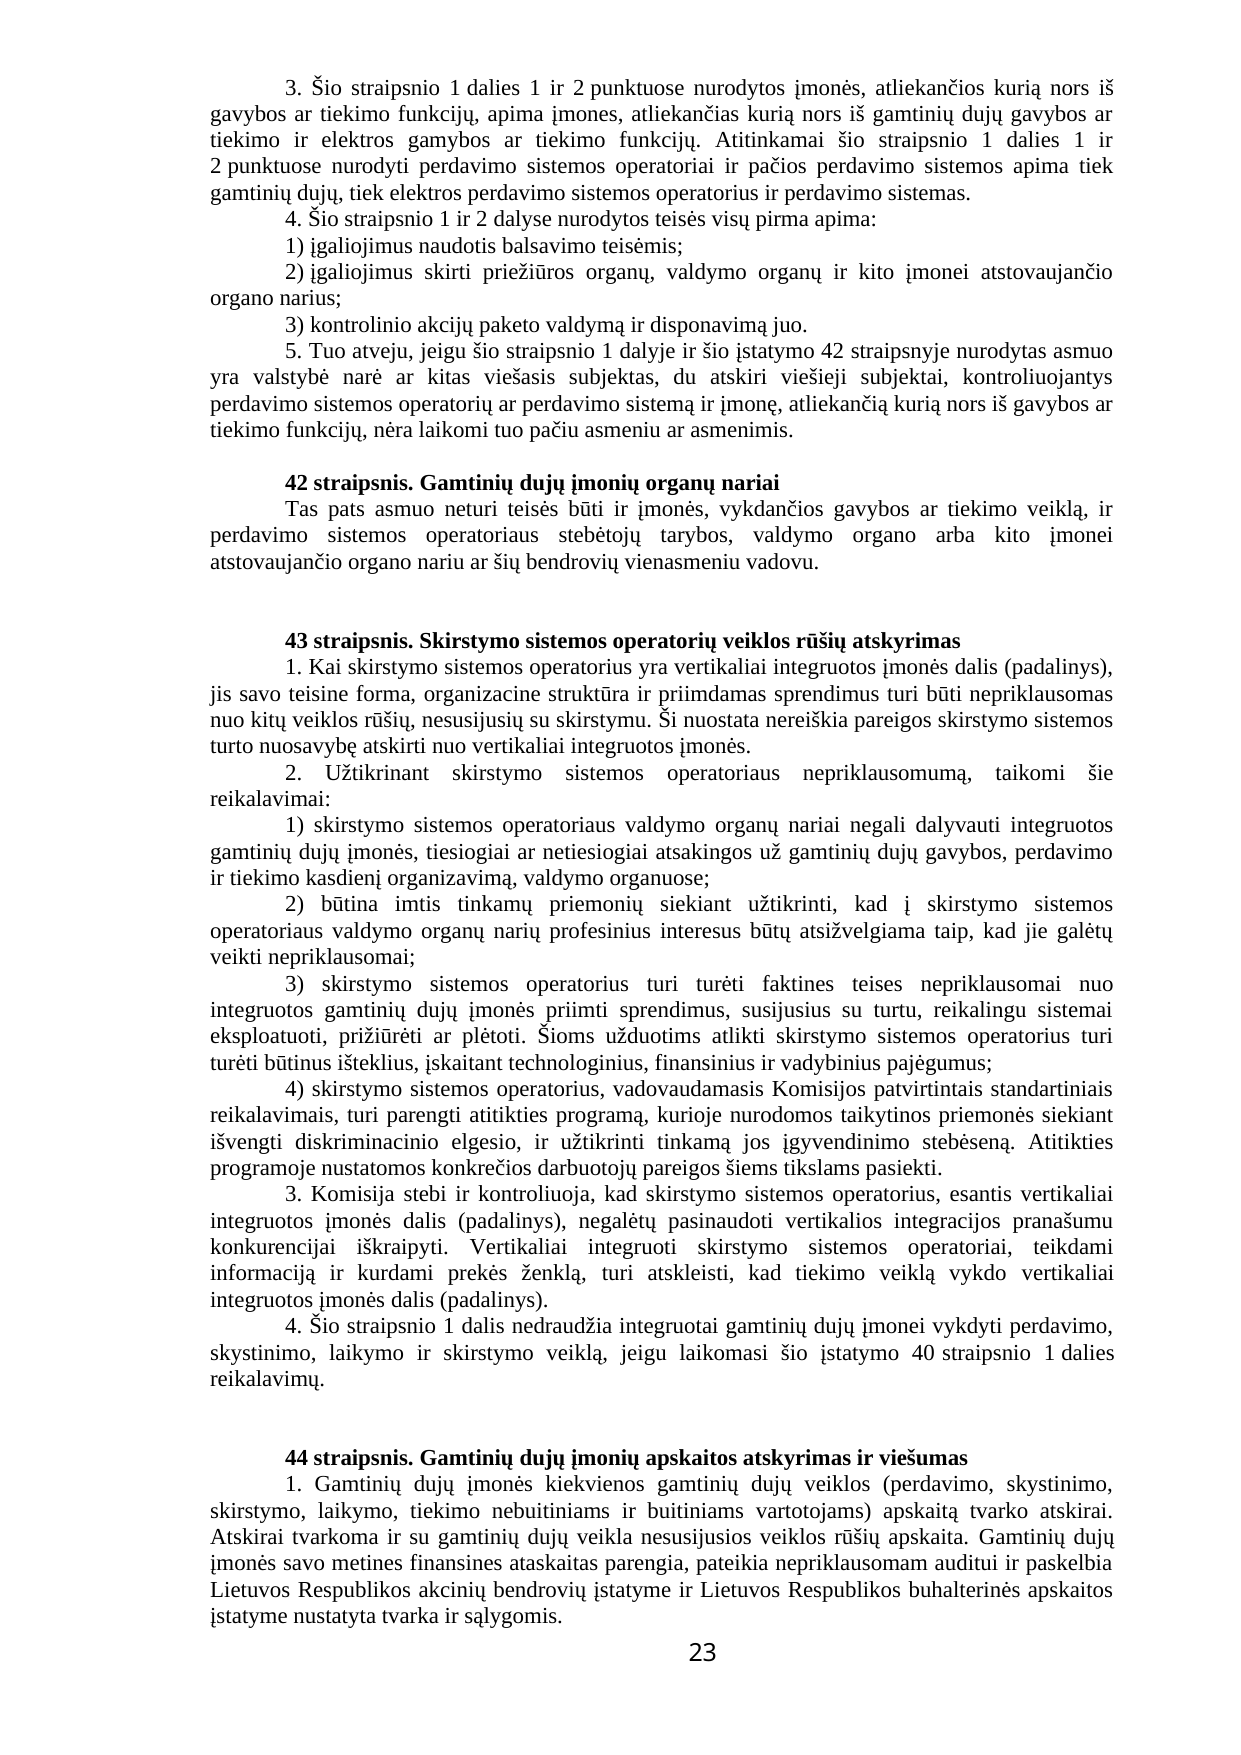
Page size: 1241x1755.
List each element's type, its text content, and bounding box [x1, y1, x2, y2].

text 1) skirstymo sistemos operatoriaus valdymo organų nariai negali dalyvauti integruotos gamtinių dujų įmonės, tiesiogiai ar netiesiogiai atsakingos už gamtinių dujų gavybos, perdavimo ir tiekimo kasdienį organizavimą, valdymo organuose; [210, 811, 1114, 891]
text 3. Komisija stebi ir kontroliuoja, kad skirstymo sistemos operatorius, esantis vertikaliai integruotos įmonės dalis (padalinys), negalėtų pasinaudoti vertikalios integracijos pranašumu konkurencijai iškraipyti. Vertikaliai integruoti skirstymo sistemos operatoriai, teikdami informaciją ir kurdami prekės ženklą, turi atskleisti, kad tiekimo veiklą vykdo vertikaliai integruotos įmonės dalis (padalinys). [210, 1180, 1114, 1312]
text 1) įgaliojimus naudotis balsavimo teisėmis; [210, 232, 1114, 258]
text 1. Gamtinių dujų įmonės kiekvienos gamtinių dujų veiklos (perdavimo, skystinimo, skirstymo, laikymo, tiekimo nebuitiniams ir buitiniams vartotojams) apskaitą tvarko atskirai. Atskirai tvarkoma ir su gamtinių dujų veikla nesusijusios veiklos rūšių apskaita. Gamtinių dujų įmonės savo metines finansines ataskaitas parengia, pateikia nepriklausomam auditui ir paskelbia Lietuvos Respublikos akcinių bendrovių įstatyme ir Lietuvos Respublikos buhalterinės apskaitos įstatyme nustatyta tvarka ir sąlygomis. [210, 1470, 1114, 1628]
text 42 straipsnis. Gamtinių dujų įmonių organų nariai [210, 469, 1114, 495]
text 2. Užtikrinant skirstymo sistemos operatoriaus nepriklausomumą, taikomi šie reikalavimai: [210, 759, 1114, 811]
text 5. Tuo atveju, jeigu šio straipsnio 1 dalyje ir šio įstatymo 42 straipsnyje nurodytas asmuo yra valstybė narė ar kitas viešasis subjektas, du atskiri viešieji subjektai, kontroliuojantys perdavimo sistemos operatorių ar perdavimo sistemą ir įmonę, atliekančią kurią nors iš gavybos ar tiekimo funkcijų, nėra laikomi tuo pačiu asmeniu ar asmenimis. [210, 337, 1114, 442]
text 3) skirstymo sistemos operatorius turi turėti faktines teises nepriklausomai nuo integruotos gamtinių dujų įmonės priimti sprendimus, susijusius su turtu, reikalingu sistemai eksploatuoti, prižiūrėti ar plėtoti. Šioms užduotims atlikti skirstymo sistemos operatorius turi turėti būtinus išteklius, įskaitant technologinius, finansinius ir vadybinius pajėgumus; [210, 969, 1114, 1075]
text 3. Šio straipsnio 1 dalies 1 ir 2 punktuose nurodytos įmonės, atliekančios kurią nors iš gavybos ar tiekimo funkcijų, apima įmones, atliekančias kurią nors iš gamtinių dujų gavybos ar tiekimo ir elektros gamybos ar tiekimo funkcijų. Atitinkamai šio straipsnio 1 dalies 1 ir 2 punktuose nurodyti perdavimo sistemos operatoriai ir pačios perdavimo sistemos apima tiek gamtinių dujų, tiek elektros perdavimo sistemos operatorius ir perdavimo sistemas. [210, 73, 1114, 205]
text 44 straipsnis. Gamtinių dujų įmonių apskaitos atskyrimas ir viešumas [210, 1444, 1114, 1470]
text 2) būtina imtis tinkamų priemonių siekiant užtikrinti, kad į skirstymo sistemos operatoriaus valdymo organų narių profesinius interesus būtų atsižvelgiama taip, kad jie galėtų veikti nepriklausomai; [210, 891, 1114, 969]
text 43 straipsnis. Skirstymo sistemos operatorių veiklos rūšių atskyrimas [210, 627, 1114, 653]
text 4. Šio straipsnio 1 dalis nedraudžia integruotai gamtinių dujų įmonei vykdyti perdavimo, skystinimo, laikymo ir skirstymo veiklą, jeigu laikomasi šio įstatymo 40 straipsnio 1 dalies reikalavimų. [210, 1312, 1114, 1391]
text Tas pats asmuo neturi teisės būti ir įmonės, vykdančios gavybos ar tiekimo veiklą, ir perdavimo sistemos operatoriaus stebėtojų tarybos, valdymo organo arba kito įmonei atstovaujančio organo nariu ar šių bendrovių vienasmeniu vadovu. [210, 495, 1114, 574]
text 1. Kai skirstymo sistemos operatorius yra vertikaliai integruotos įmonės dalis (padalinys), jis savo teisine forma, organizacine struktūra ir priimdamas sprendimus turi būti nepriklausomas nuo kitų veiklos rūšių, nesusijusių su skirstymu. Ši nuostata nereiškia pareigos skirstymo sistemos turto nuosavybę atskirti nuo vertikaliai integruotos įmonės. [210, 653, 1114, 759]
text 4. Šio straipsnio 1 ir 2 dalyse nurodytos teisės visų pirma apima: [210, 205, 1114, 232]
text 3) kontrolinio akcijų paketo valdymą ir disponavimą juo. [210, 311, 1114, 337]
text 4) skirstymo sistemos operatorius, vadovaudamasis Komisijos patvirtintais standartiniais reikalavimais, turi parengti atitikties programą, kurioje nurodomos taikytinos priemonės siekiant išvengti diskriminacinio elgesio, ir užtikrinti tinkamą jos įgyvendinimo stebėseną. Atitikties programoje nustatomos konkrečios darbuotojų pareigos šiems tikslams pasiekti. [210, 1075, 1114, 1180]
text 2) įgaliojimus skirti priežiūros organų, valdymo organų ir kito įmonei atstovaujančio organo narius; [210, 258, 1114, 311]
